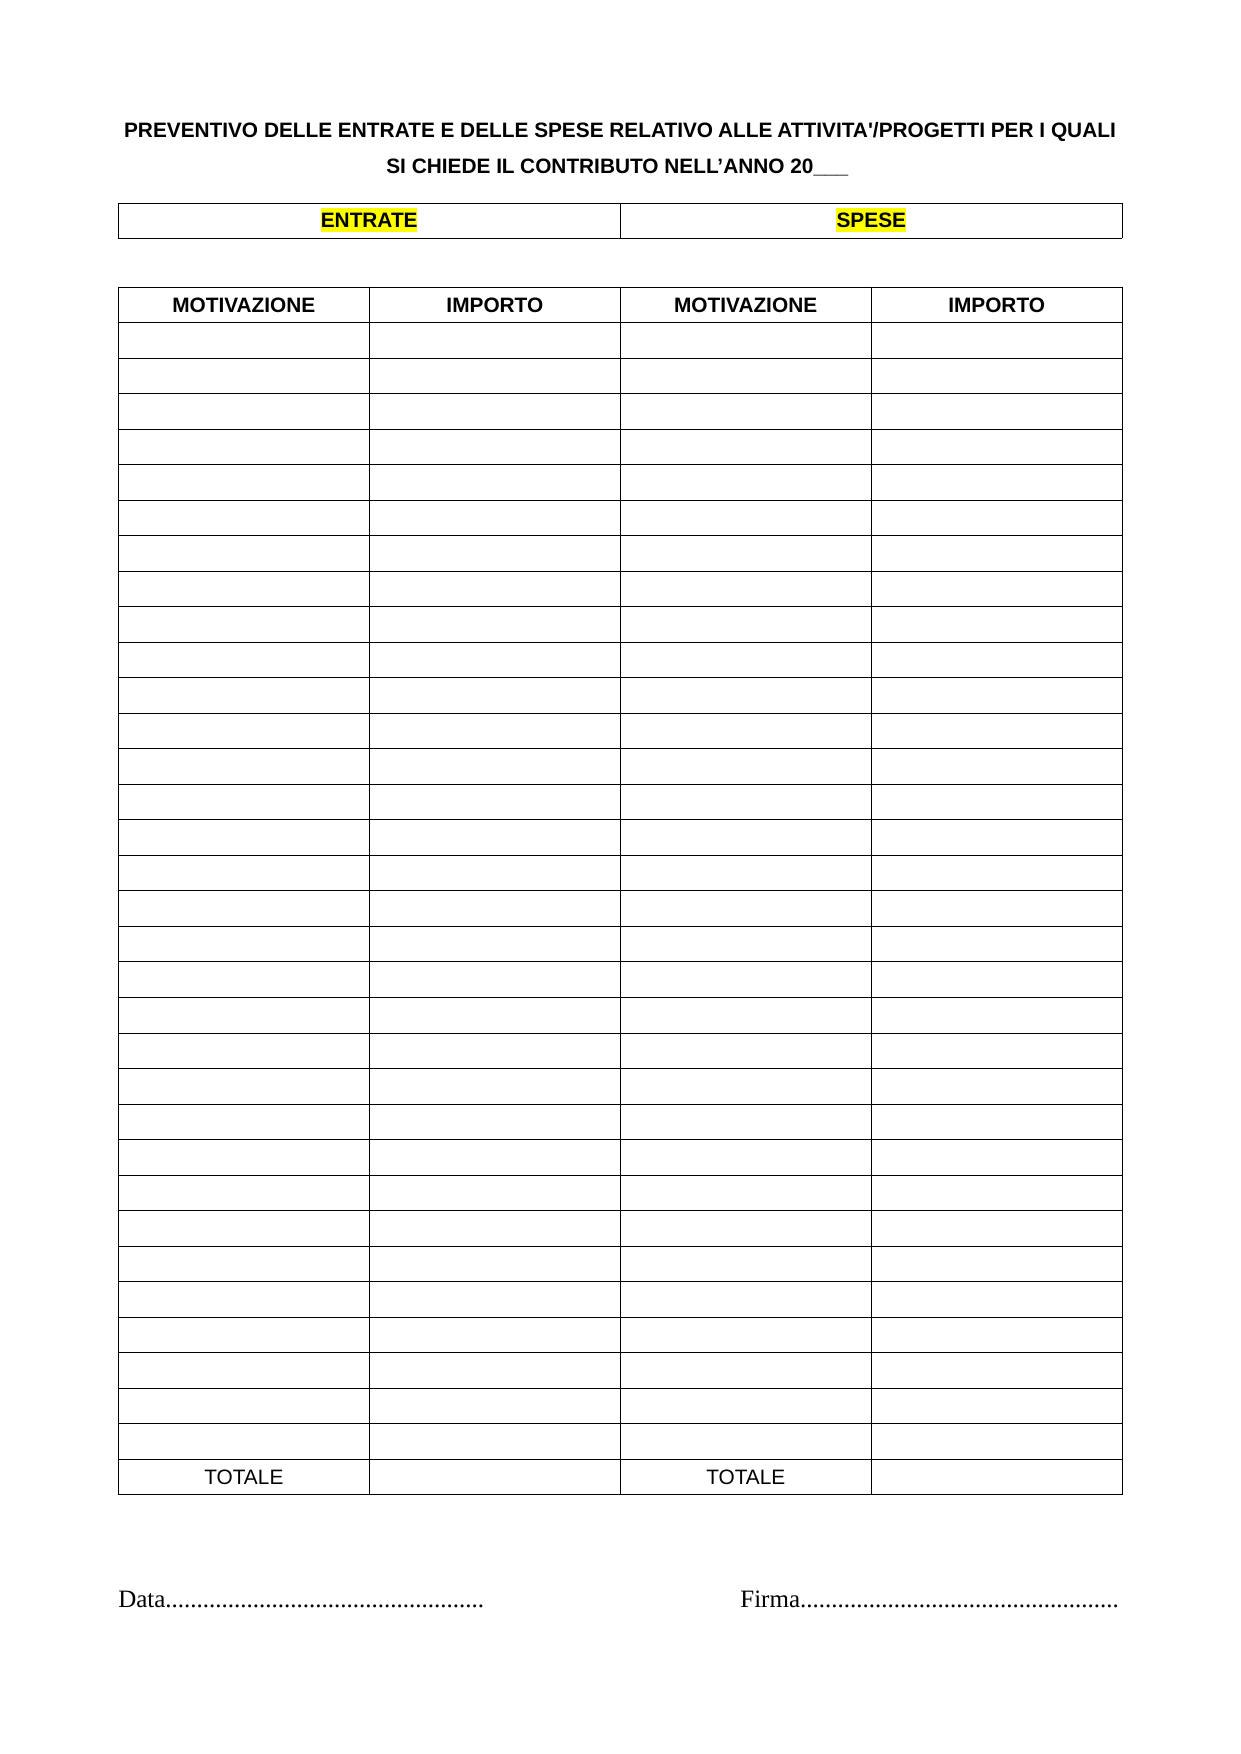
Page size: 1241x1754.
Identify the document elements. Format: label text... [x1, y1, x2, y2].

table_cell [872, 1211, 1122, 1246]
table_cell TOTALE [621, 1460, 871, 1494]
table_cell [370, 749, 620, 784]
table_cell [872, 1247, 1122, 1281]
table_cell [119, 359, 369, 393]
table_cell [119, 856, 369, 890]
table_cell [370, 359, 620, 393]
table_cell [872, 359, 1122, 393]
table_cell [872, 1460, 1122, 1494]
table_cell [621, 678, 871, 713]
table_cell [621, 1282, 871, 1317]
table_cell [370, 678, 620, 713]
table_cell [370, 820, 620, 855]
table_cell [621, 962, 871, 997]
table_cell [119, 430, 369, 464]
table_cell [370, 394, 620, 429]
table_cell [621, 927, 871, 961]
table_cell [370, 1069, 620, 1103]
table_cell [872, 962, 1122, 997]
table_cell [621, 430, 871, 464]
table_cell [621, 820, 871, 855]
table_cell [119, 501, 369, 535]
table_cell [872, 572, 1122, 606]
table_cell [370, 1318, 620, 1352]
table_cell [621, 394, 871, 429]
table_cell [872, 394, 1122, 429]
table_cell [370, 856, 620, 890]
table_cell [119, 643, 369, 677]
table_cell [621, 607, 871, 642]
table_cell [872, 536, 1122, 571]
table_header SPESE [621, 204, 1122, 238]
table_cell [621, 1389, 871, 1423]
table_cell [119, 1424, 369, 1459]
table_cell [119, 536, 369, 571]
table_cell [119, 1282, 369, 1317]
table_cell [370, 714, 620, 748]
table_cell [119, 572, 369, 606]
table_cell [119, 323, 369, 358]
table_cell [872, 1282, 1122, 1317]
table_cell [621, 1069, 871, 1103]
table_cell [370, 465, 620, 500]
text PREVENTIVO DELLE ENTRATE E DELLE SPESE RELATIVO ALLE ATTIVITA'/PROGETTI PER I QUALI SI CHIEDE IL CONTRIBUTO NELL’ANNO 20___ [118, 118, 1122, 178]
table_cell [119, 891, 369, 926]
table_cell [621, 1353, 871, 1388]
table_cell [370, 1424, 620, 1459]
table_cell [119, 1353, 369, 1388]
table_cell [119, 820, 369, 855]
table_cell [872, 1424, 1122, 1459]
table_header ENTRATE [119, 204, 620, 238]
table_cell [872, 607, 1122, 642]
table_cell [621, 891, 871, 926]
table_cell [872, 1034, 1122, 1068]
table_cell [119, 714, 369, 748]
table_cell [621, 998, 871, 1032]
table_cell [119, 962, 369, 997]
table_cell [119, 749, 369, 784]
table_cell [370, 1176, 620, 1210]
table_cell [119, 465, 369, 500]
table_cell [872, 1069, 1122, 1103]
table_cell [621, 1424, 871, 1459]
table_cell [370, 998, 620, 1032]
table_cell [872, 998, 1122, 1032]
table_header IMPORTO [370, 288, 620, 322]
table_cell [119, 394, 369, 429]
table_cell [621, 1105, 871, 1139]
text Data................................................... Firma................................................... [118, 1584, 1122, 1613]
table_cell [119, 1176, 369, 1210]
table_cell [872, 501, 1122, 535]
table_cell [119, 1211, 369, 1246]
table_cell [621, 714, 871, 748]
table_cell [621, 643, 871, 677]
table_cell [370, 1389, 620, 1423]
table_cell [370, 1140, 620, 1174]
table_cell [872, 785, 1122, 819]
table_cell TOTALE [119, 1460, 369, 1494]
table_cell [621, 856, 871, 890]
table_cell [370, 572, 620, 606]
table_header MOTIVAZIONE [621, 288, 871, 322]
table_cell [119, 1140, 369, 1174]
table_cell [370, 1105, 620, 1139]
table_cell [621, 1034, 871, 1068]
table_cell [872, 1140, 1122, 1174]
table_cell [872, 927, 1122, 961]
table_cell [370, 430, 620, 464]
table_cell [370, 607, 620, 642]
table_cell [621, 359, 871, 393]
table_cell [119, 607, 369, 642]
table_cell [119, 1034, 369, 1068]
table_cell [370, 1353, 620, 1388]
table_cell [370, 785, 620, 819]
table_cell [872, 749, 1122, 784]
table_cell [872, 856, 1122, 890]
table_cell [119, 927, 369, 961]
table_cell [621, 465, 871, 500]
table_cell [370, 891, 620, 926]
table_cell [370, 323, 620, 358]
table_cell [872, 1105, 1122, 1139]
table_cell [872, 891, 1122, 926]
table_cell [621, 785, 871, 819]
table_cell [119, 1389, 369, 1423]
table_cell [370, 927, 620, 961]
table_cell [621, 536, 871, 571]
table_cell [872, 465, 1122, 500]
table_cell [872, 714, 1122, 748]
table_cell [370, 501, 620, 535]
table_cell [621, 1247, 871, 1281]
table_cell [872, 820, 1122, 855]
table_cell [370, 643, 620, 677]
table_cell [370, 1034, 620, 1068]
table_header IMPORTO [872, 288, 1122, 322]
table_cell [621, 572, 871, 606]
table_cell [872, 1353, 1122, 1388]
table_cell [621, 323, 871, 358]
table_header MOTIVAZIONE [119, 288, 369, 322]
table_cell [119, 1247, 369, 1281]
table_cell [119, 1318, 369, 1352]
table_cell [370, 1282, 620, 1317]
table_cell [872, 1389, 1122, 1423]
table_cell [872, 1318, 1122, 1352]
table_cell [872, 678, 1122, 713]
table_cell [621, 1318, 871, 1352]
table_cell [370, 536, 620, 571]
table_cell [119, 998, 369, 1032]
table_cell [621, 749, 871, 784]
table_cell [872, 430, 1122, 464]
table_cell [621, 1211, 871, 1246]
table_cell [119, 1105, 369, 1139]
table_cell [119, 785, 369, 819]
table_cell [370, 962, 620, 997]
table_cell [370, 1460, 620, 1494]
table_cell [872, 1176, 1122, 1210]
table_cell [119, 678, 369, 713]
table_cell [621, 501, 871, 535]
table_cell [370, 1247, 620, 1281]
table_cell [370, 1211, 620, 1246]
table_cell [621, 1140, 871, 1174]
table_cell [119, 1069, 369, 1103]
table_cell [872, 323, 1122, 358]
table_cell [621, 1176, 871, 1210]
table_cell [872, 643, 1122, 677]
